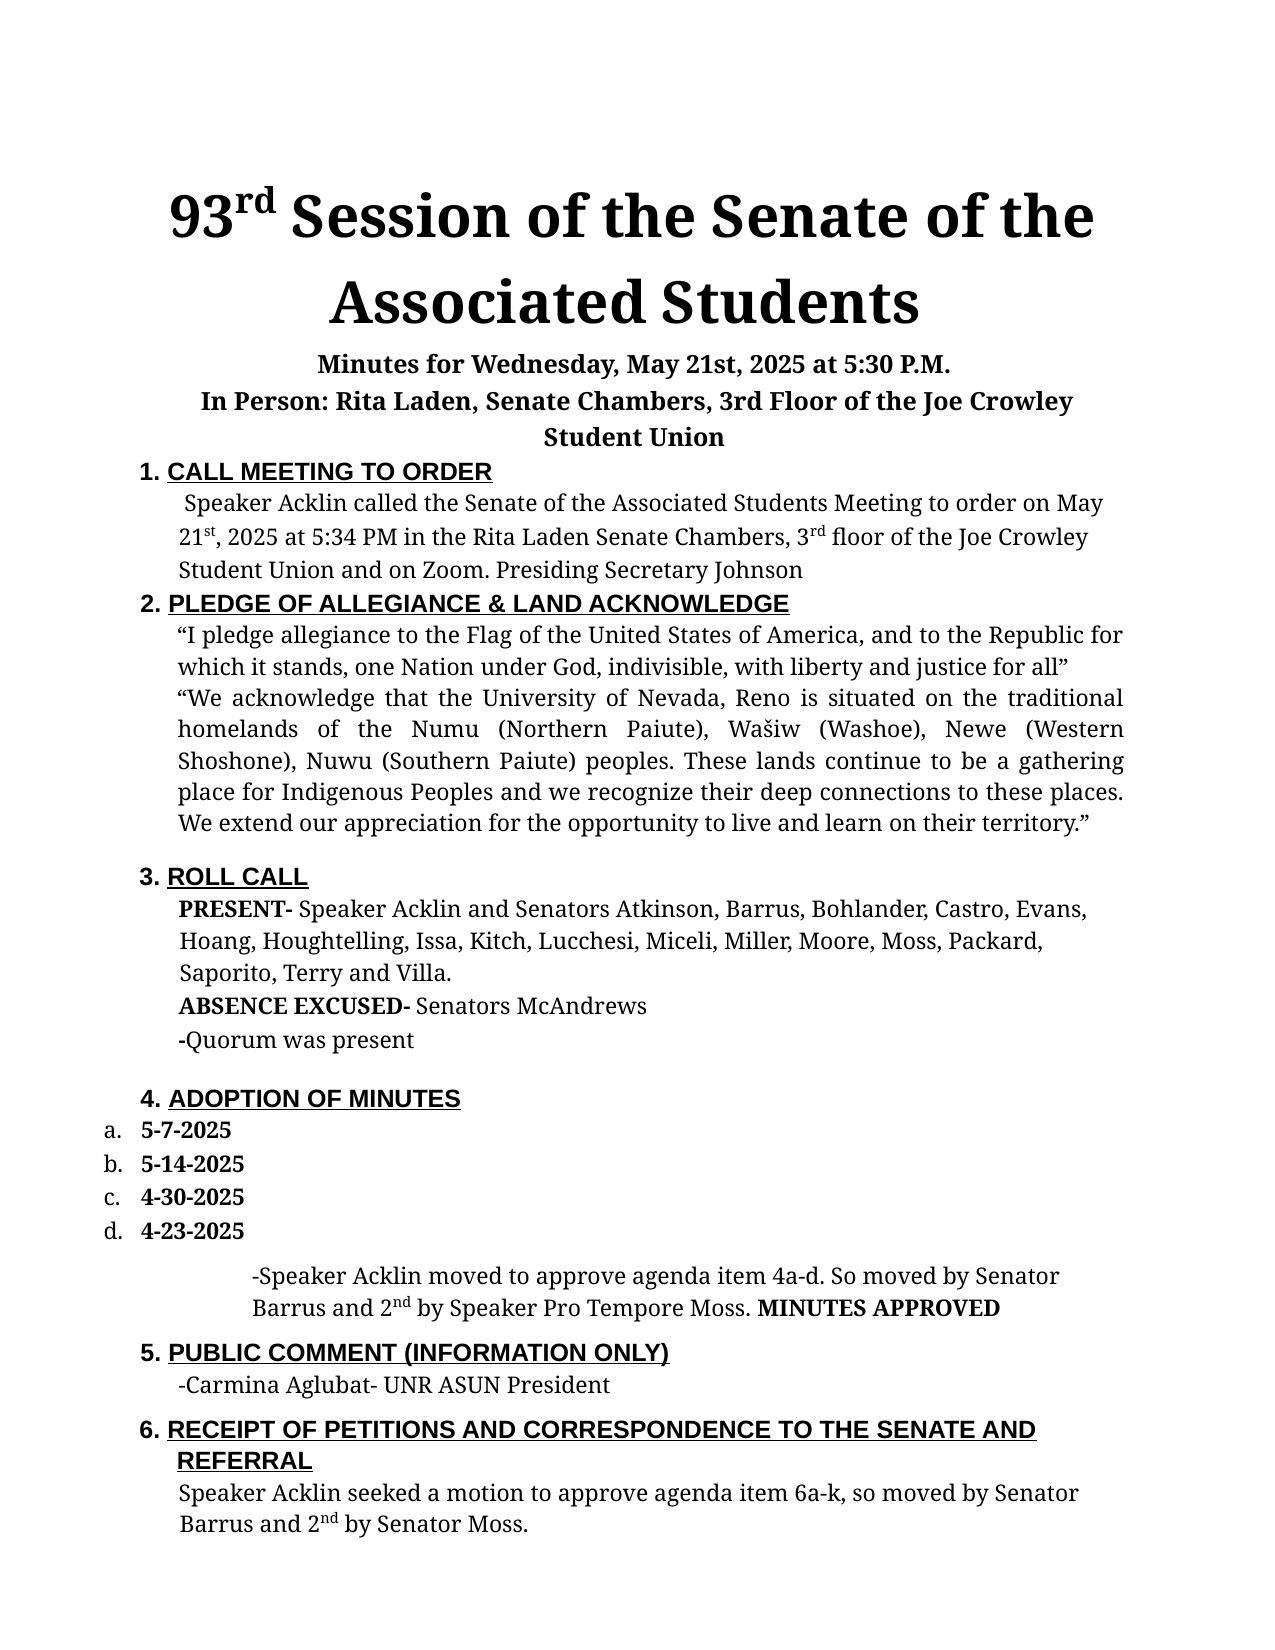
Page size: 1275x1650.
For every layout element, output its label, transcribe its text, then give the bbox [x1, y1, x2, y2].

text In Person: Rita Laden, Senate Chambers, 3rd Floor of the Joe Crowley Student Union [150, 383, 1124, 454]
list 5-7-2025 [103, 1114, 1124, 1146]
text Minutes for Wednesday, May 21st, 2025 at 5:30 P.M. [150, 347, 1125, 381]
text “We acknowledge that the University of Nevada, Reno is situated on the traditional homelands of the Numu (Northern Paiute), Wašiw (Washoe), Newe (Western Shoshone), Nuwu (Southern Paiute) peoples. These lands continue to be a gathering place for Indigenous Peoples and we recognize their deep connections to these places. We extend our appreciation for the opportunity to live and learn on their territory.” [177, 682, 1126, 838]
text PRESENT- Speaker Acklin and Senators Atkinson, Barrus, Bohlander, Castro, Evans, Hoang, Houghtelling, Issa, Kitch, Lucchesi, Miceli, Miller, Moore, Moss, Packard, Saporito, Terry and Villa. [178, 893, 1124, 988]
list 4-23-2025 [103, 1214, 1124, 1246]
text “I pledge allegiance to the Flag of the United States of America, and to the Republic for which it stands, one Nation under God, indivisible, with liberty and justice for all” [177, 619, 1126, 682]
text ABSENCE EXCUSED- Senators McAndrews [178, 990, 1124, 1022]
subtitle 5. PUBLIC COMMENT (INFORMATION ONLY) [140, 1338, 1125, 1367]
text 3. ROLL CALL [139, 862, 1125, 891]
text 1. CALL MEETING TO ORDER [139, 457, 1125, 485]
list 5-14-2025 [103, 1148, 1124, 1179]
text Speaker Acklin seeked a motion to approve agenda item 6a-k, so moved by Senator Barrus and 2nd by Senator Moss. [178, 1476, 1124, 1539]
text 93rd Session of the Senate of the Associated Students [141, 175, 1125, 340]
list 4-30-2025 [103, 1181, 1124, 1212]
text -Carmina Aglubat- UNR ASUN President [178, 1369, 1124, 1400]
text -Quorum was present [178, 1024, 1124, 1055]
subtitle 4. ADOPTION OF MINUTES [140, 1083, 1125, 1112]
text -Speaker Acklin moved to approve agenda item 4a-d. So moved by Senator Barrus and 2nd by Speaker Pro Tempore Moss. MINUTES APPROVED [252, 1260, 1124, 1323]
subtitle 6. RECEIPT OF PETITIONS AND CORRESPONDENCE TO THE SENATE AND REFERRAL [139, 1415, 1125, 1474]
subtitle 2. PLEDGE OF ALLEGIANCE & LAND ACKNOWLEDGE [140, 589, 1125, 617]
text Speaker Acklin called the Senate of the Associated Students Meeting to order on May 21st, 2025 at 5:34 PM in the Rita Laden Senate Chambers, 3rd floor of the Joe Crowley Student Union and on Zoom. Presiding Secretary Johnson [178, 487, 1125, 586]
